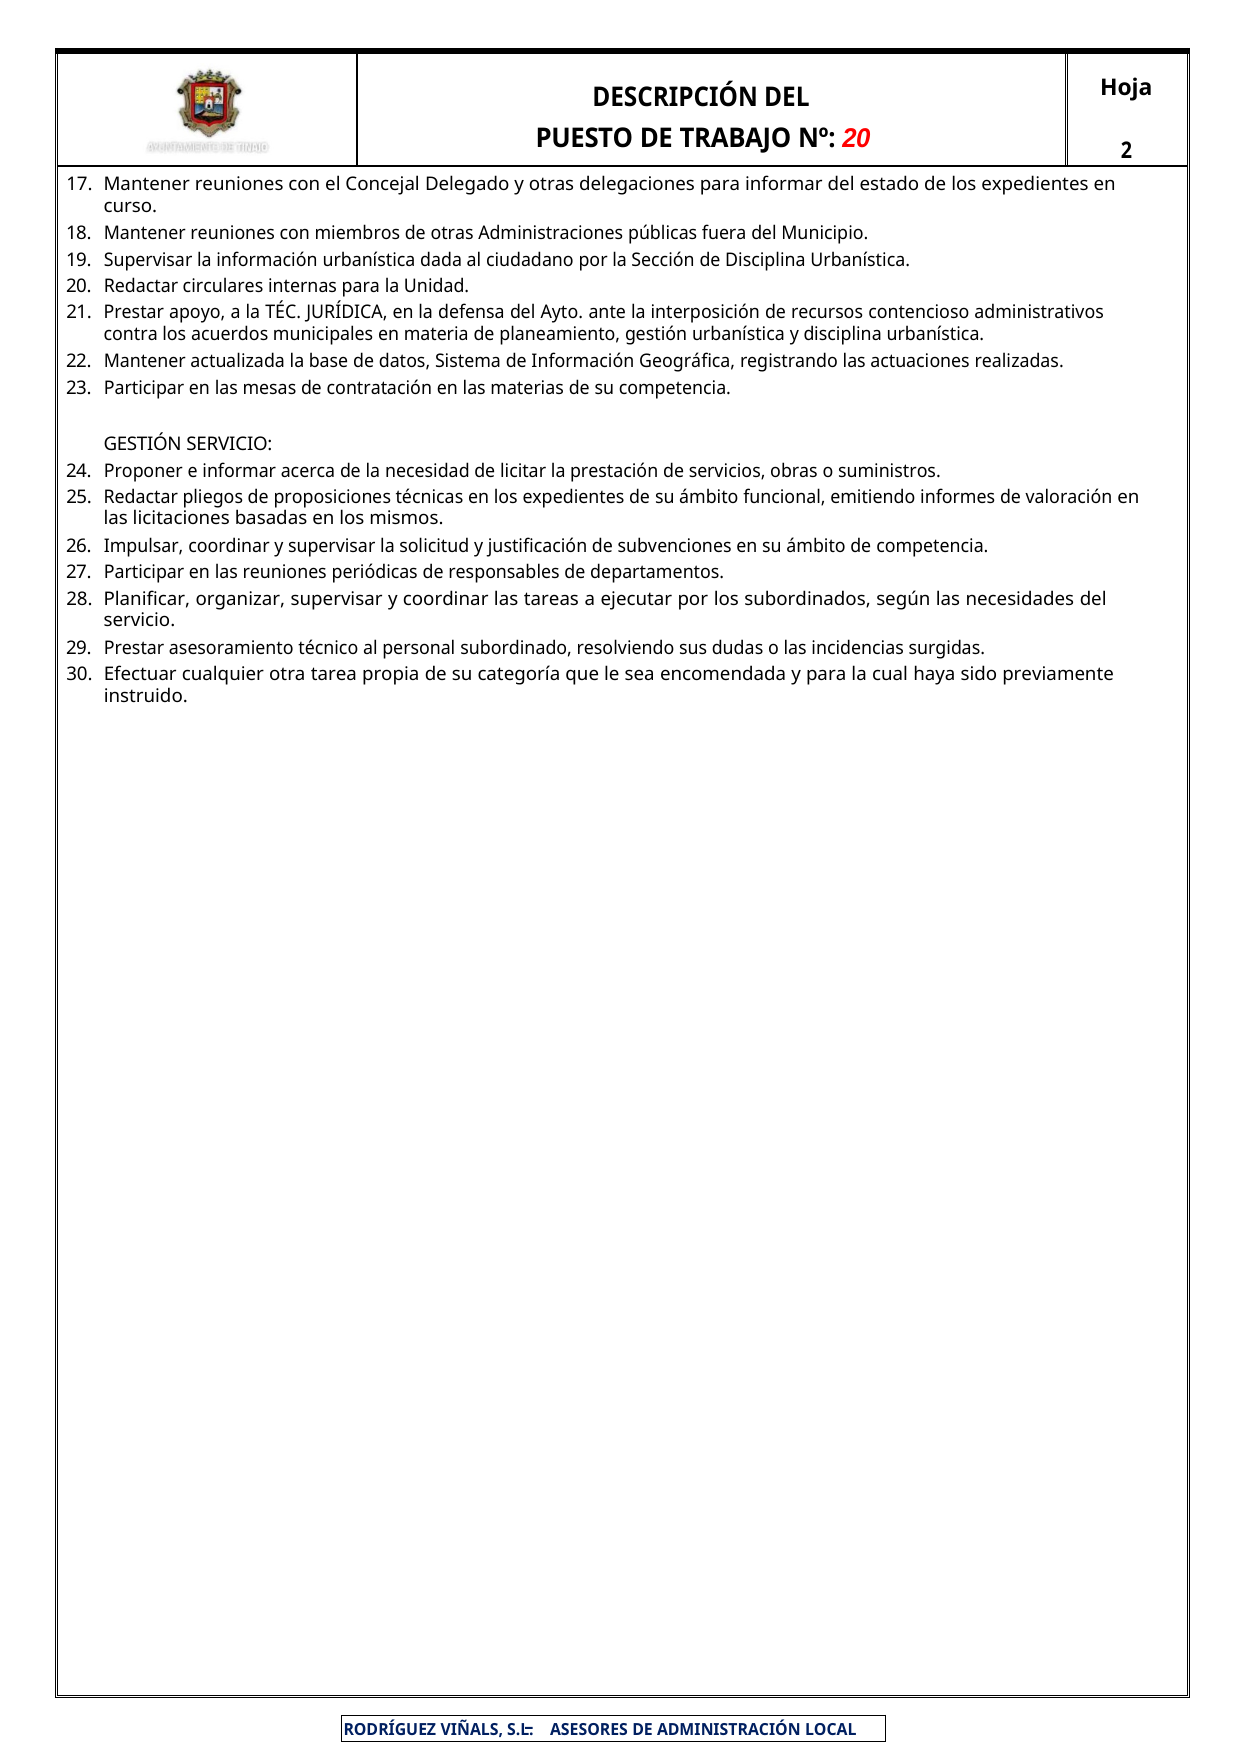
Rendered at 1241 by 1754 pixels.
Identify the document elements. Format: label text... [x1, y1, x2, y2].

picture [142, 63, 275, 156]
table_cell Mantener reuniones con el Concejal Delegado y otras delegaciones para informar del estado de los expedientes en curso. Mantener reuniones con miembros de otras Administraciones públicas fuera del Municipio. Supervisar la información urbanística dada al ciudadano por la Sección de Disciplina Urbanística. Redactar circulares internas para la Unidad. Prestar apoyo, a la TÉC. JURÍDICA, en la defensa del Ayto. ante la interposición de recursos contencioso administrativos contra los acuerdos municipales en materia de planeamiento, gestión urbanística y disciplina urbanística. Mantener actualizada la base de datos, Sistema de Información Geográfica, registrando las actuaciones realizadas. Participar en las mesas de contratación en las materias de su competencia. GESTIÓN SERVICIO: Proponer e informar acerca de la necesidad de licitar la prestación de servicios, obras o suministros. Redactar pliegos de proposiciones técnicas en los expedientes de su ámbito funcional, emitiendo informes de valoración en las licitaciones basadas en los mismos. Impulsar, coordinar y supervisar la solicitud y justificación de subvenciones en su ámbito de competencia. Participar en las reuniones periódicas de responsables de departamentos. Planificar, organizar, supervisar y coordinar las tareas a ejecutar por los subordinados, según las necesidades del servicio. Prestar asesoramiento técnico al personal subordinado, resolviendo sus dudas o las incidencias surgidas. Efectuar cualquier otra tarea propia de su categoría que le sea encomendada y para la cual haya sido previamente instruido. [58, 167, 1187, 1695]
table_header DESCRIPCIÓN DEL PUESTO DE TRABAJO Nº: 20 [358, 54, 1065, 165]
table_header Hoja 2 [1068, 54, 1187, 165]
table_header [58, 54, 356, 165]
